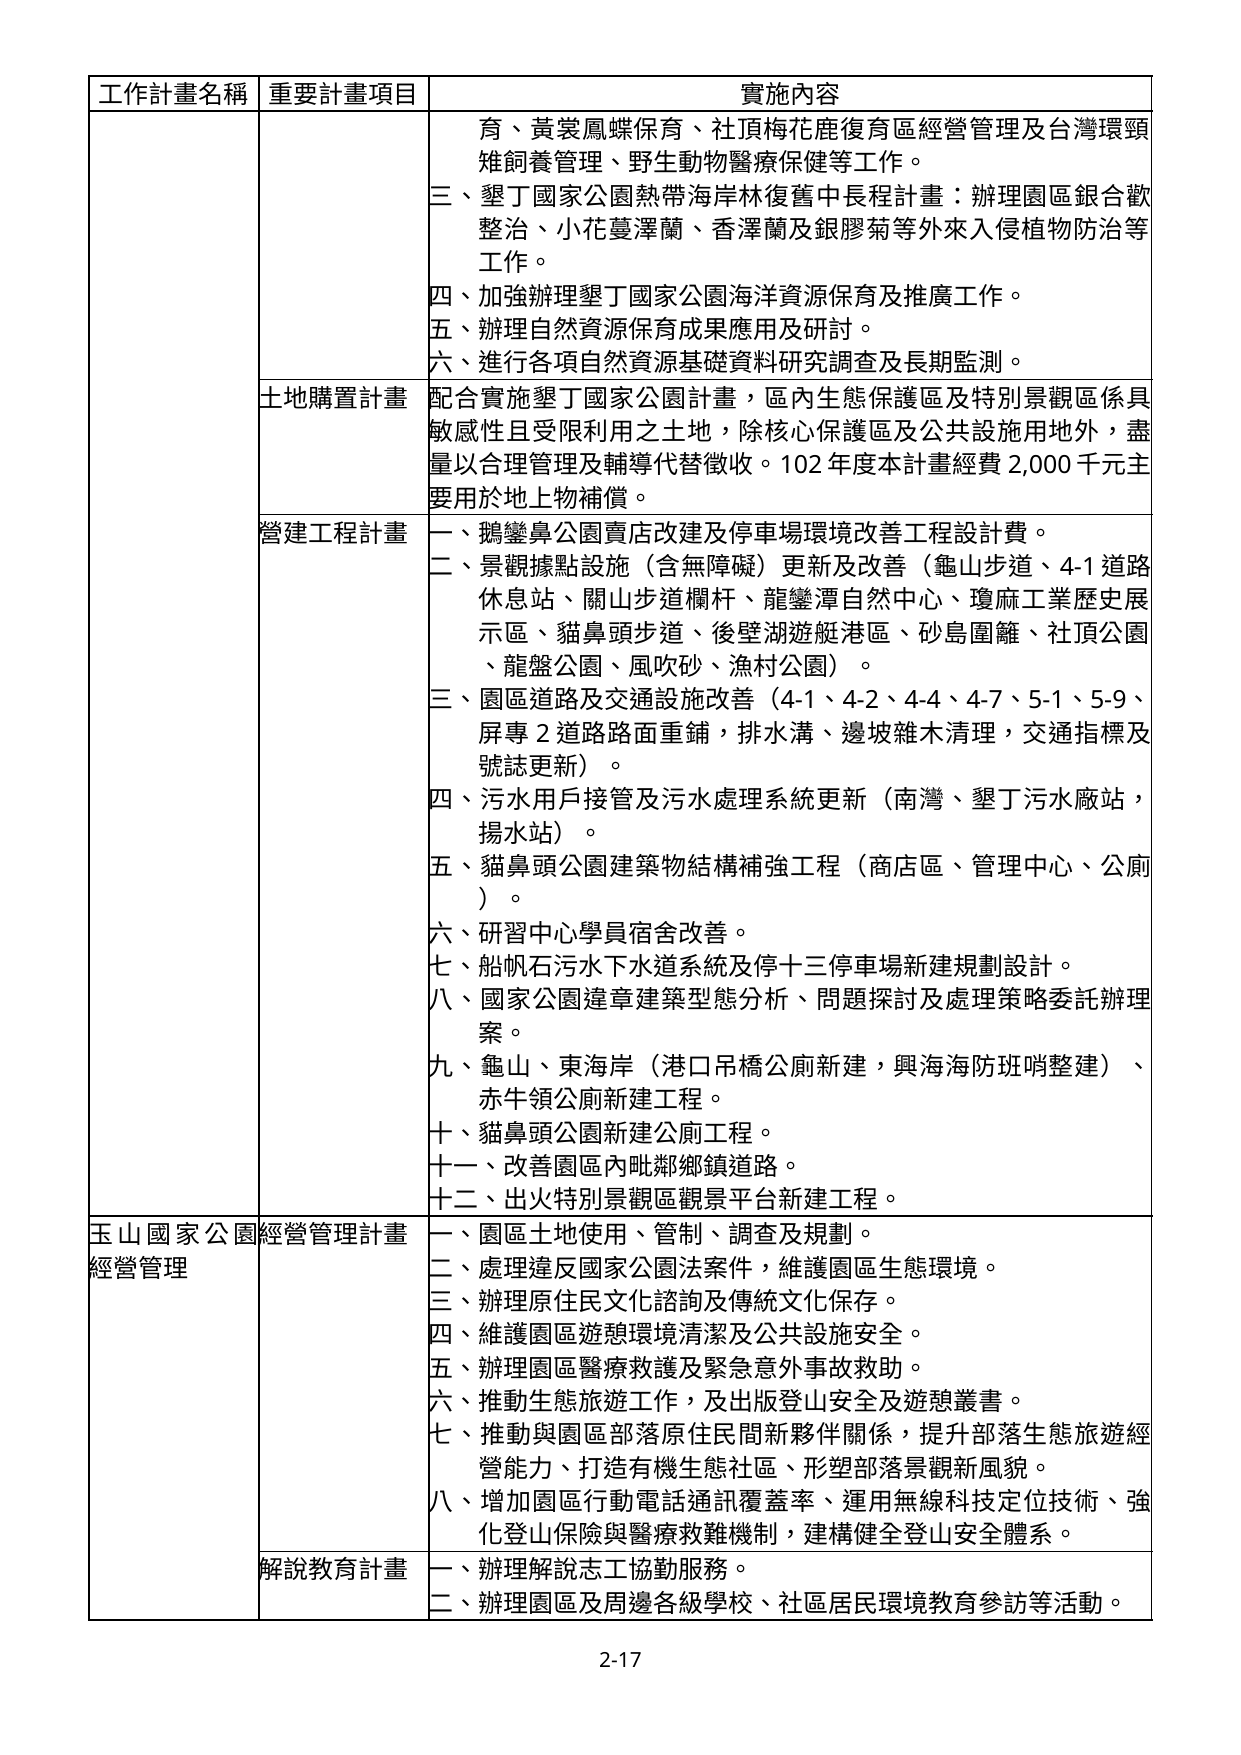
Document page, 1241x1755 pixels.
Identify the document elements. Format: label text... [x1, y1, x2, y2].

table_header 實施內容 [430, 77, 1151, 110]
table_cell [90, 112, 258, 1215]
table_header 重要計畫項目 [260, 77, 428, 110]
table_cell 一、鵝鑾鼻公園賣店改建及停車場環境改善工程設計費。 二、景觀據點設施（含無障礙）更新及改善（龜山步道、4-1道路休息站、關山步道欄杆、龍鑾潭自然中心、瓊麻工業歷史展示區、貓鼻頭步道、後壁湖遊艇港區、砂島圍籬、社頂公園、龍盤公園、風吹砂、漁村公園）。 三、園區道路及交通設施改善（4-1、4-2、4-4、4-7、5-1、5-9、屏專2道路路面重鋪，排水溝、邊坡雜木清理，交通指標及號誌更新）。 四、污水用戶接管及污水處理系統更新（南灣、墾丁污水廠站，揚水站）。 五、貓鼻頭公園建築物結構補強工程（商店區、管理中心、公廁）。 六、研習中心學員宿舍改善。 七、船帆石污水下水道系統及停十三停車場新建規劃設計。 八、國家公園違章建築型態分析、問題探討及處理策略委託辦理案。 九、龜山、東海岸（港口吊橋公廁新建，興海海防班哨整建）、赤牛領公廁新建工程。 十、貓鼻頭公園新建公廁工程。 十一、改善園區內毗鄰鄉鎮道路。 十二、出火特別景觀區觀景平台新建工程。 [430, 515, 1151, 1215]
table_cell 玉山國家公園經營管理 [90, 1217, 258, 1619]
table_cell 一、園區土地使用、管制、調查及規劃。 二、處理違反國家公園法案件，維護園區生態環境。 三、辦理原住民文化諮詢及傳統文化保存。 四、維護園區遊憩環境清潔及公共設施安全。 五、辦理園區醫療救護及緊急意外事故救助。 六、推動生態旅遊工作，及出版登山安全及遊憩叢書。 七、推動與園區部落原住民間新夥伴關係，提升部落生態旅遊經營能力、打造有機生態社區、形塑部落景觀新風貌。 八、增加園區行動電話通訊覆蓋率、運用無線科技定位技術、強化登山保險與醫療救難機制，建構健全登山安全體系。 [430, 1217, 1151, 1551]
table_cell 經營管理計畫 [260, 1217, 428, 1551]
table_cell 解說教育計畫 [260, 1552, 428, 1619]
table_cell 育、黃裳鳳蝶保育、社頂梅花鹿復育區經營管理及台灣環頸雉飼養管理、野生動物醫療保健等工作。 三、墾丁國家公園熱帶海岸林復舊中長程計畫：辦理園區銀合歡整治、小花蔓澤蘭、香澤蘭及銀膠菊等外來入侵植物防治等工作。 四、加強辦理墾丁國家公園海洋資源保育及推廣工作。 五、辦理自然資源保育成果應用及研討。 六、進行各項自然資源基礎資料研究調查及長期監測。 [430, 112, 1151, 378]
table_cell 一、辦理解說志工協勤服務。 二、辦理園區及周邊各級學校、社區居民環境教育參訪等活動。 [430, 1552, 1151, 1619]
table_cell 營建工程計畫 [260, 515, 428, 1215]
table_cell 土地購置計畫 [260, 380, 428, 514]
table_header 工作計畫名稱 [90, 77, 258, 110]
table_cell 配合實施墾丁國家公園計畫，區內生態保護區及特別景觀區係具敏感性且受限利用之土地，除核心保護區及公共設施用地外，盡量以合理管理及輔導代替徵收。102年度本計畫經費2,000千元主要用於地上物補償。 [430, 380, 1151, 514]
table_cell [260, 112, 428, 378]
